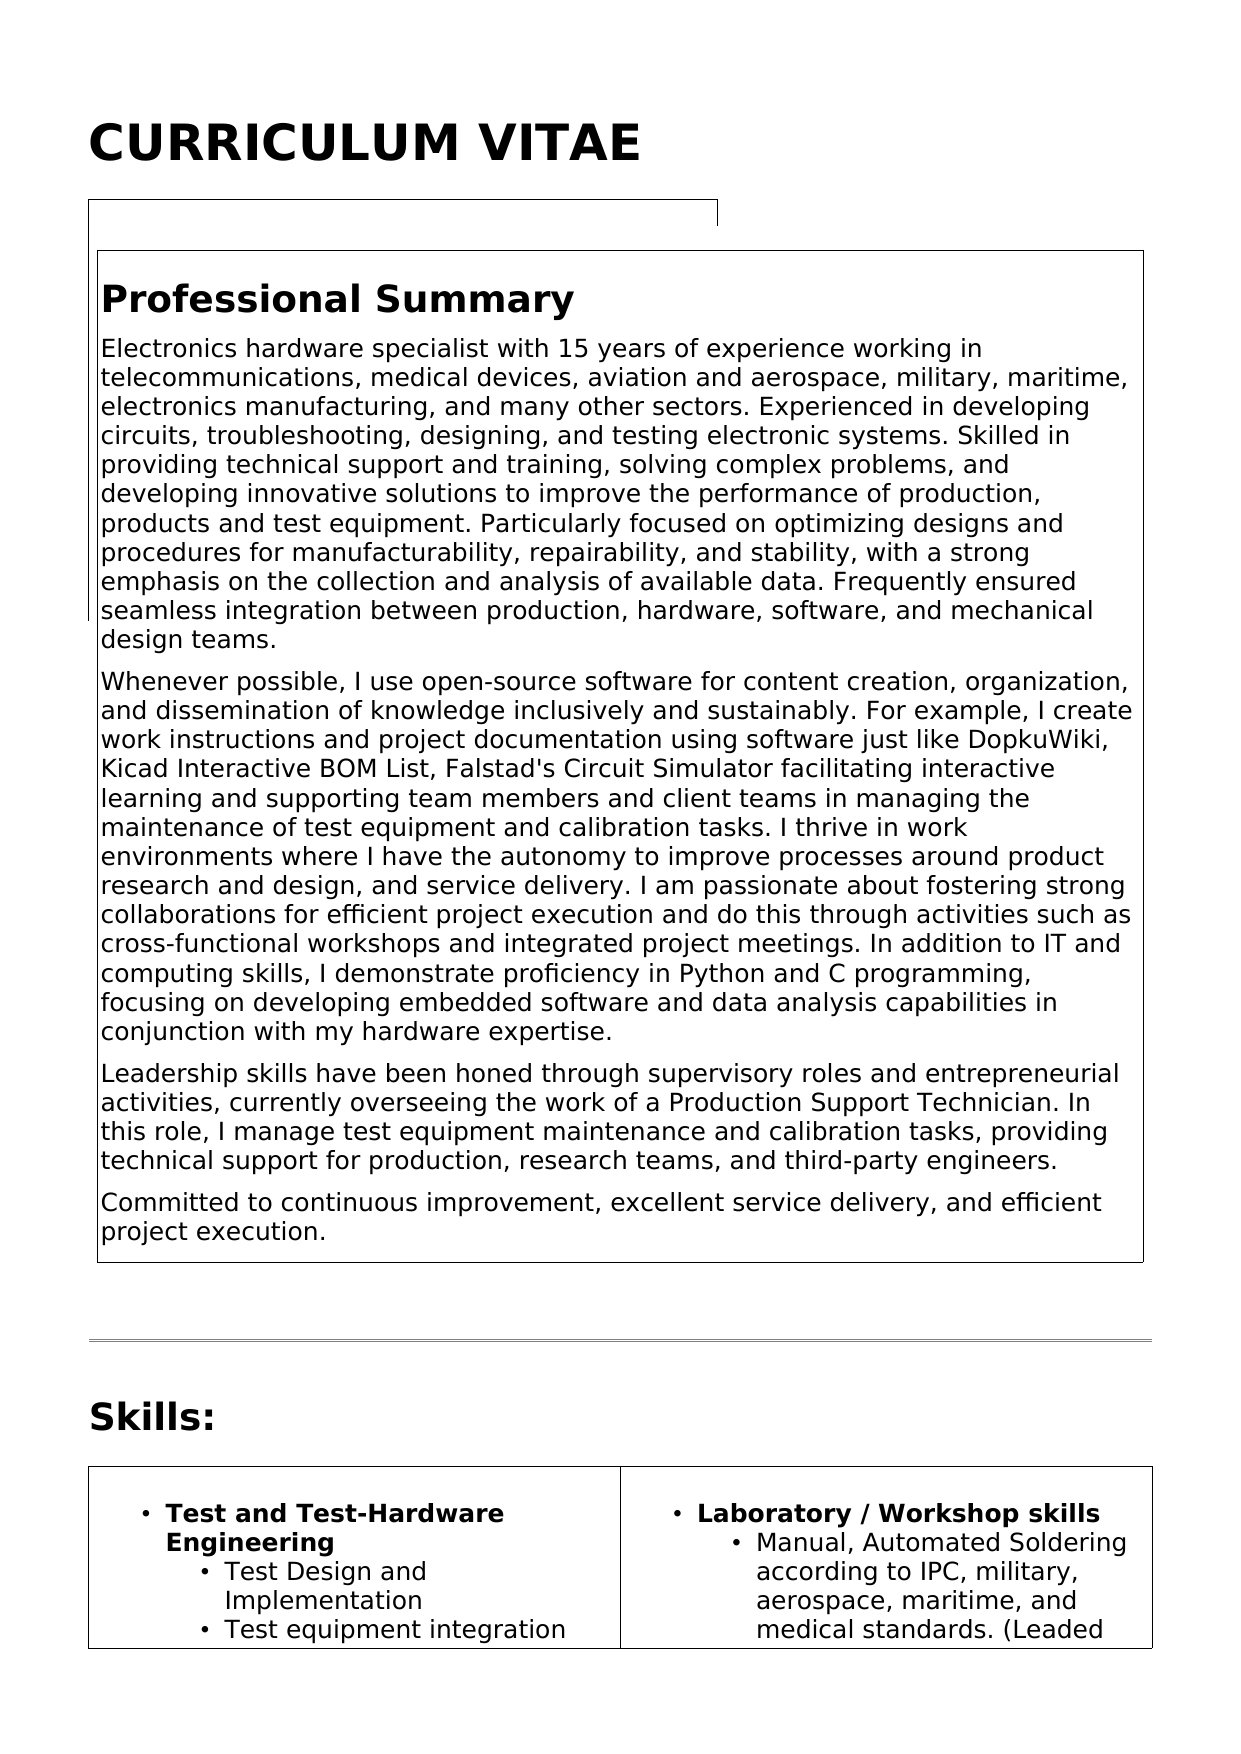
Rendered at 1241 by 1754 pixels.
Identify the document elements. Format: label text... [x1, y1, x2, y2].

table_header Laboratory / Workshop skills Manual, Automated Soldering according to IPC, military, aerospace, maritime, and medical standards. (Leaded [621, 1467, 1152, 1648]
table_header Contact Information Gabor Kun - Electronics Hardware Specialist Tel.: +447858236771 Email: 86gkun@gmail.com LinkedIn profile: gabor-kun-7b651694 Languages: English, Hungarian [89, 200, 717, 226]
subtitle Skills: [88, 1396, 1152, 1439]
table_header Test and Test-Hardware Engineering Test Design and Implementation Test equipment integration [89, 1467, 620, 1648]
subtitle CURRICULUM VITAE [88, 113, 1152, 172]
table_header Professional Summary Electronics hardware specialist with 15 years of experience working in telecommunications, medical devices, aviation and aerospace, military, maritime, electronics manufacturing, and many other sectors. Experienced in developing circuits, troubleshooting, designing, and testing electronic systems. Skilled in providing technical support and training, solving complex problems, and developing innovative solutions to improve the performance of production, products and test equipment. Particularly focused on optimizing designs and procedures for manufacturability, repairability, and stability, with a strong emphasis on the collection and analysis of available data. Frequently ensured seamless integration between production, hardware, software, and mechanical design teams. Whenever possible, I use open-source software for content creation, organization, and dissemination of knowledge inclusively and sustainably. For example, I create work instructions and project documentation using software just like DopkuWiki, Kicad Interactive BOM List, Falstad's Circuit Simulator facilitating interactive learning and supporting team members and client teams in managing the maintenance of test equipment and calibration tasks. I thrive in work environments where I have the autonomy to improve processes around product research and design, and service delivery. I am passionate about fostering strong collaborations for efficient project execution and do this through activities such as cross-functional workshops and integrated project meetings. In addition to IT and computing skills, I demonstrate proficiency in Python and C programming, focusing on developing embedded software and data analysis capabilities in conjunction with my hardware expertise. Leadership skills have been honed through supervisory roles and entrepreneurial activities, currently overseeing the work of a Production Support Technician. In this role, I manage test equipment maintenance and calibration tasks, providing technical support for production, research teams, and third-party engineers. Committed to continuous improvement, excellent service delivery, and efficient project execution. [98, 251, 1143, 1262]
